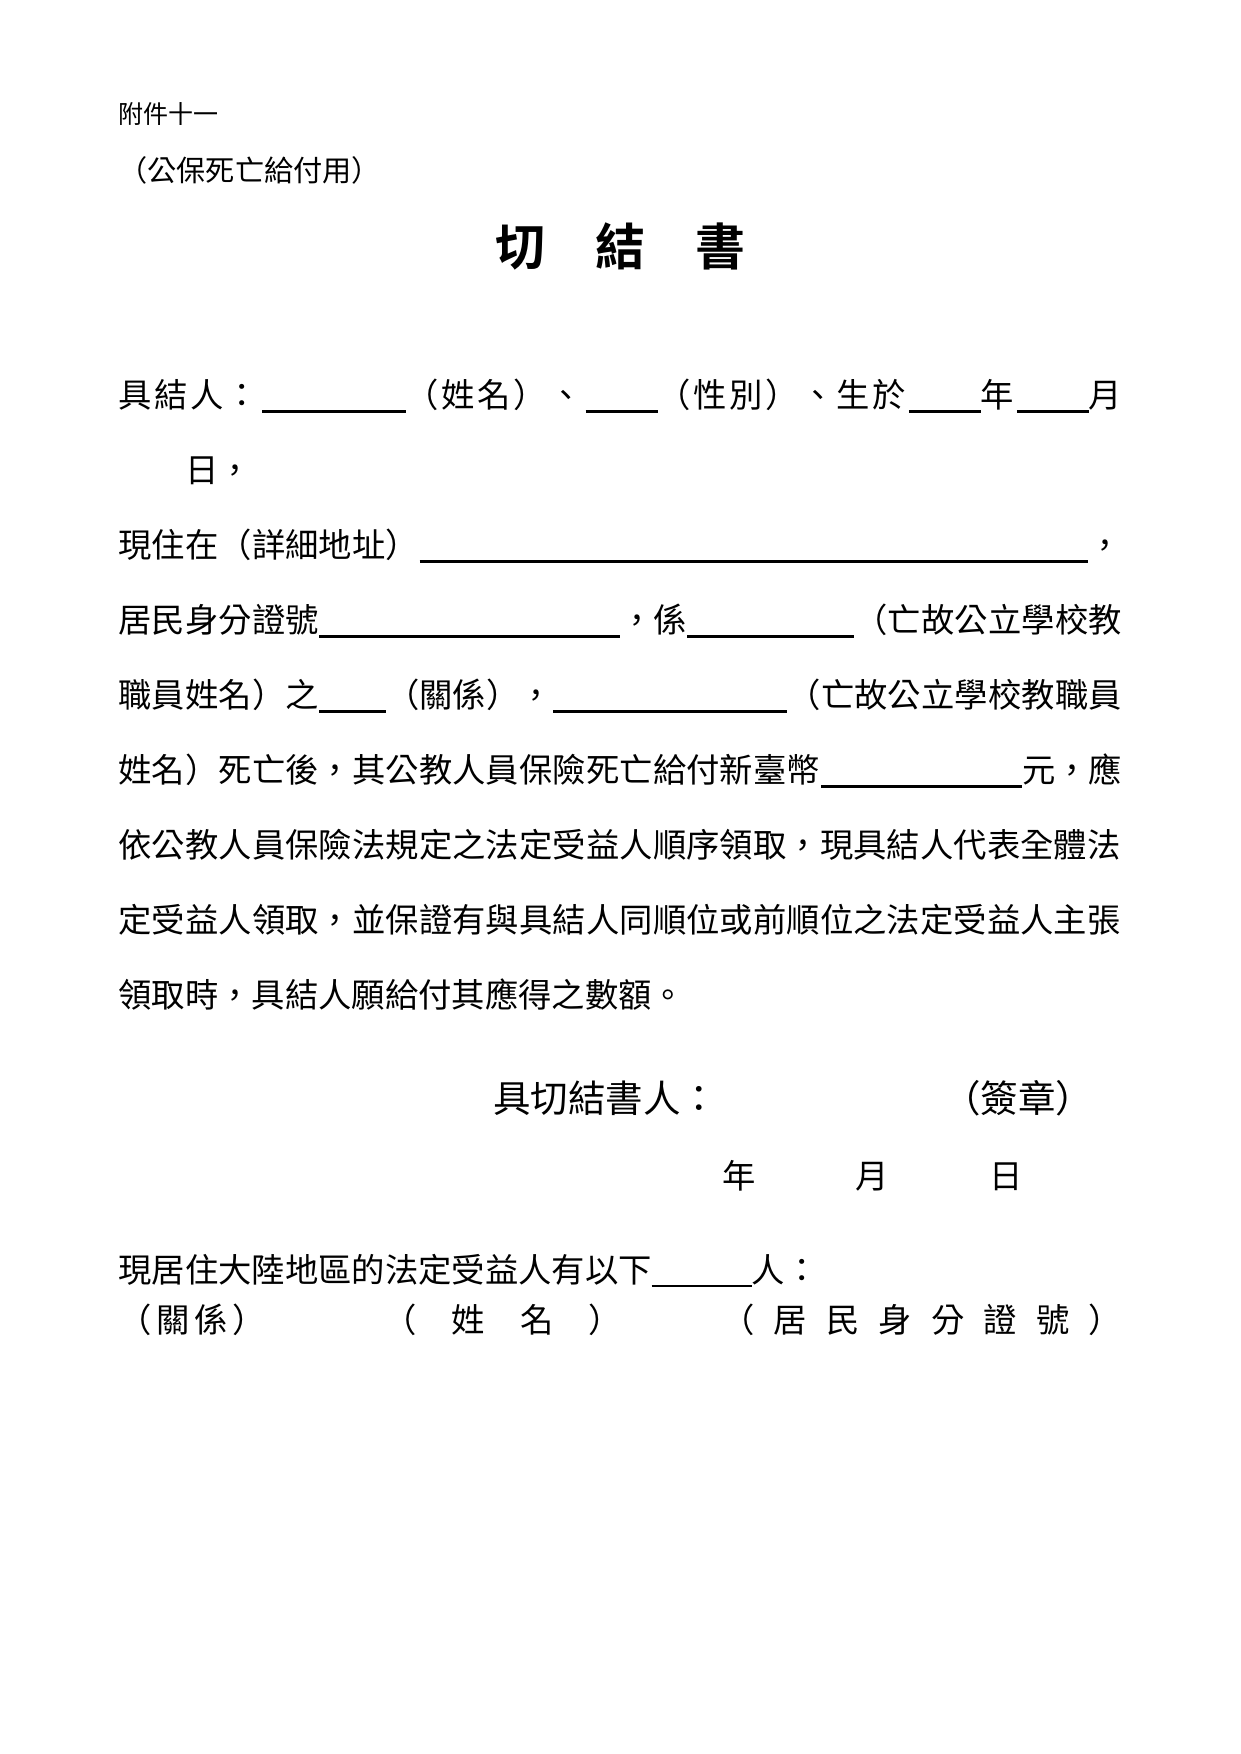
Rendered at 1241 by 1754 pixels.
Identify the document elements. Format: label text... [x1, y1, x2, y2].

text （公保死亡給付用） [118, 131, 1122, 206]
table_cell [718, 1392, 1125, 1442]
table_cell [115, 1492, 268, 1542]
table_cell [624, 1342, 718, 1392]
table_cell [381, 1342, 624, 1392]
table_cell [115, 1392, 268, 1442]
table_cell [268, 1442, 381, 1492]
table_cell [718, 1342, 1125, 1392]
text 具切結書人： （簽章） [118, 1068, 1122, 1123]
text 現居住大陸地區的法定受益人有以下 人： [118, 1243, 1122, 1292]
table_cell [718, 1542, 1125, 1592]
text 切 結 書 [118, 206, 1122, 281]
table_header （姓名） [381, 1292, 624, 1342]
table_cell [624, 1442, 718, 1492]
table_cell [381, 1492, 624, 1542]
table_cell [624, 1542, 718, 1592]
table_cell [718, 1442, 1125, 1492]
table_cell [115, 1442, 268, 1492]
text 附件十一 [118, 93, 1122, 131]
table_cell [718, 1492, 1125, 1542]
table_cell [381, 1542, 624, 1592]
table_cell [268, 1492, 381, 1542]
table_cell [624, 1492, 718, 1542]
table_header （居民身分證號） [718, 1292, 1125, 1342]
text 具結人： （姓名）、 （性別）、生於 年 月 日， [118, 356, 1122, 506]
table_cell [268, 1542, 381, 1592]
table_cell [381, 1392, 624, 1442]
table_cell [381, 1442, 624, 1492]
table_cell [624, 1392, 718, 1442]
table_cell [268, 1392, 381, 1442]
table_cell [115, 1342, 268, 1392]
table_cell [268, 1342, 381, 1392]
text 現住在（詳細地址） ，居民身分證號 ，係 （亡故公立學校教職員姓名）之 （關係）， （亡故公立學校教職員姓名）死亡後，其公教人員保險死亡給付新臺幣 元，應依公教人員保險法規定之法定受益人順序領取，現具結人代表全體法定受益人領取，並保證有與具結人同順位或前順位之法定受益人主張領取時，具結人願給付其應得之數額。 [118, 506, 1122, 1031]
table_header [268, 1292, 381, 1342]
table_header （關係） [115, 1292, 268, 1342]
table_cell [115, 1542, 268, 1592]
table_header [624, 1292, 718, 1342]
text 年 月 日 [118, 1150, 1122, 1198]
